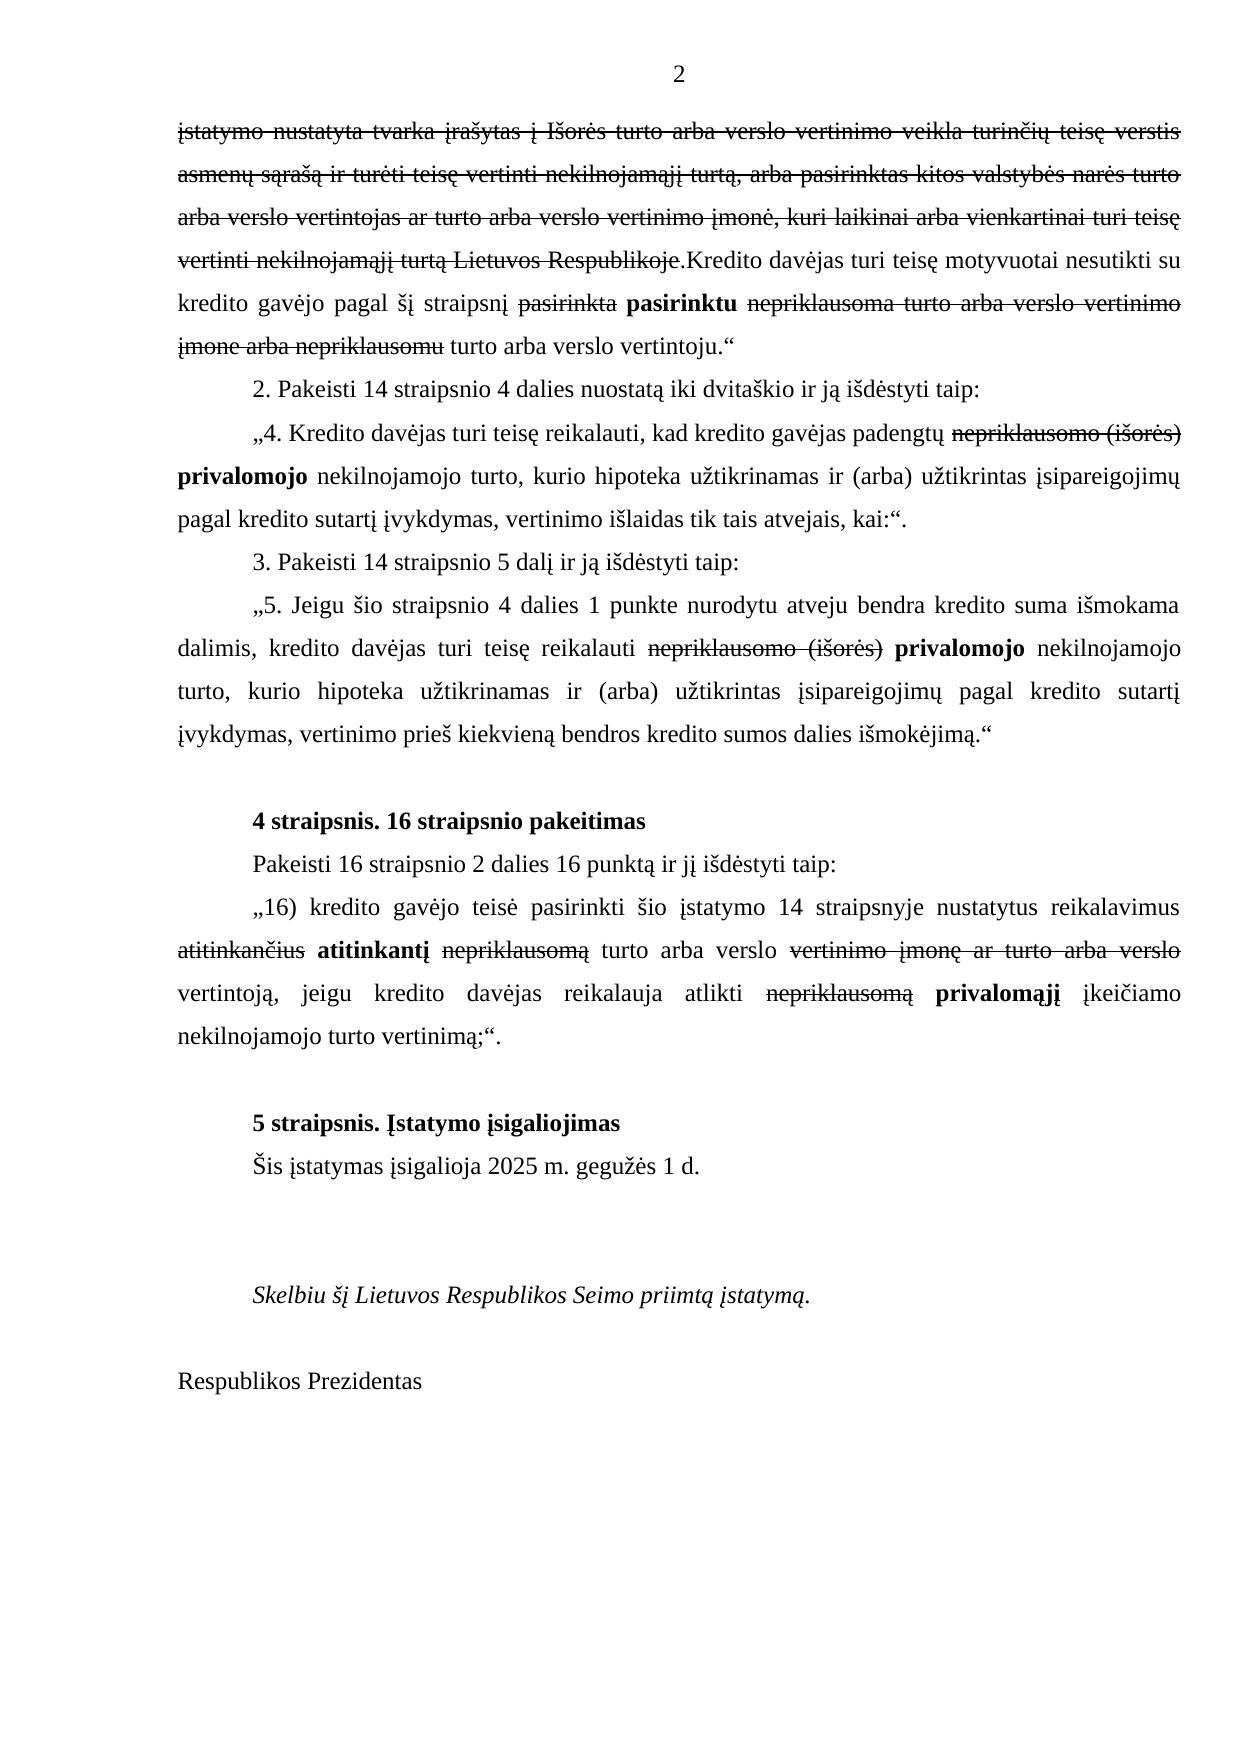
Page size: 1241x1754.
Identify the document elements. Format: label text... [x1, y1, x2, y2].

text „1. Kai kredito davėjas reikalauja pateiktiatlikti nepriklausomą (išorės) privalomąjį nekilnojamojo turto, kurio hipoteka užtikrinamas įsipareigojimų pagal kredito sutartį įvykdymas, vertinimą, kredito gavėjas turi teisę pasirinkti nepriklausomą turto arba verslo vertinimo įmonę ar nepriklausomą turto arba verslo vertintoją. Kredito gavėjo pasirinkta pasirinktas nepriklausoma turto arba verslo vertinimo įmonė ar nepriklausomas turto arba verslo vertintojas turi būti nesusijęs su kredito išdavimo procesu, taip pat vadovautis kitais Privalomojo turto ir verslo vertinimo įstatyme nustatytais reikalavimais. būti Lietuvos Respublikos turto ir verslo vertinimo pagrindų įstatymo nustatyta tvarka įrašytas į Išorės turto arba verslo vertinimo veikla turinčių teisę verstis asmenų sąrašą ir turėti teisę vertinti nekilnojamąjį turtą, arba pasirinktas kitos valstybės narės turto arba verslo vertintojas ar turto arba verslo vertinimo įmonė, kuri laikinai arba vienkartinai turi teisę vertinti nekilnojamąjį turtą Lietuvos Respublikoje.Kredito davėjas turi teisę motyvuotai nesutikti su kredito gavėjo pagal šį straipsnį pasirinkta pasirinktu nepriklausoma turto arba verslo vertinimo įmone arba nepriklausomu turto arba verslo vertintoju.“ [177, 132, 1181, 174]
text Šis įstatymas įsigalioja 2025 m. gegužės 1 d. [177, 1151, 1181, 1179]
text „4. Kredito davėjas turi teisę reikalauti, kad kredito gavėjas padengtų nepriklausomo (išorės) privalomojo nekilnojamojo turto, kurio hipoteka užtikrinamas ir (arba) užtikrintas įsipareigojimų pagal kredito sutartį įvykdymas, vertinimo išlaidas tik tais atvejais, kai:“. [177, 418, 1181, 533]
text Respublikos Prezidentas [177, 1366, 1181, 1395]
text Skelbiu šį Lietuvos Respublikos Seimo priimtą įstatymą. [177, 1280, 1181, 1309]
text „1. Kai kredito davėjas reikalauja pateiktiatlikti nepriklausomą (išorės) privalomąjį nekilnojamojo turto, kurio hipoteka užtikrinamas įsipareigojimų pagal kredito sutartį įvykdymas, vertinimą, kredito gavėjas turi teisę pasirinkti nepriklausomą turto arba verslo vertinimo įmonę ar nepriklausomą turto arba verslo vertintoją. Kredito gavėjo pasirinkta pasirinktas nepriklausoma turto arba verslo vertinimo įmonė ar nepriklausomas turto arba verslo vertintojas turi būti nesusijęs su kredito išdavimo procesu, taip pat vadovautis kitais Privalomojo turto ir verslo vertinimo įstatyme nustatytais reikalavimais. būti Lietuvos Respublikos turto ir verslo vertinimo pagrindų įstatymo nustatyta tvarka įrašytas į Išorės turto arba verslo vertinimo veikla turinčių teisę verstis asmenų sąrašą ir turėti teisę vertinti nekilnojamąjį turtą, arba pasirinktas kitos valstybės narės turto arba verslo vertintojas ar turto arba verslo vertinimo įmonė, kuri laikinai arba vienkartinai turi teisę vertinti nekilnojamąjį turtą Lietuvos Respublikoje.Kredito davėjas turi teisę motyvuotai nesutikti su kredito gavėjo pagal šį straipsnį pasirinkta pasirinktu nepriklausoma turto arba verslo vertinimo įmone arba nepriklausomu turto arba verslo vertintoju.“ [177, 175, 1181, 218]
text Pakeisti 16 straipsnio 2 dalies 16 punktą ir jį išdėstyti taip: [177, 849, 1181, 878]
text 4 straipsnis. 16 straipsnio pakeitimas [177, 806, 1181, 834]
text „16) kredito gavėjo teisė pasirinkti šio įstatymo 14 straipsnyje nustatytus reikalavimus atitinkančius atitinkantį nepriklausomą turto arba verslo vertinimo įmonę ar turto arba verslo vertintoją, jeigu kredito davėjas reikalauja atlikti nepriklausomą privalomąjį įkeičiamo nekilnojamojo turto vertinimą;“. [177, 892, 1181, 1050]
text 2. Pakeisti 14 straipsnio 4 dalies nuostatą iki dvitaškio ir ją išdėstyti taip: [177, 374, 1181, 403]
text „1. Kai kredito davėjas reikalauja pateiktiatlikti nepriklausomą (išorės) privalomąjį nekilnojamojo turto, kurio hipoteka užtikrinamas įsipareigojimų pagal kredito sutartį įvykdymas, vertinimą, kredito gavėjas turi teisę pasirinkti nepriklausomą turto arba verslo vertinimo įmonę ar nepriklausomą turto arba verslo vertintoją. Kredito gavėjo pasirinkta pasirinktas nepriklausoma turto arba verslo vertinimo įmonė ar nepriklausomas turto arba verslo vertintojas turi būti nesusijęs su kredito išdavimo procesu, taip pat vadovautis kitais Privalomojo turto ir verslo vertinimo įstatyme nustatytais reikalavimais. būti Lietuvos Respublikos turto ir verslo vertinimo pagrindų įstatymo nustatyta tvarka įrašytas į Išorės turto arba verslo vertinimo veikla turinčių teisę verstis asmenų sąrašą ir turėti teisę vertinti nekilnojamąjį turtą, arba pasirinktas kitos valstybės narės turto arba verslo vertintojas ar turto arba verslo vertinimo įmonė, kuri laikinai arba vienkartinai turi teisę vertinti nekilnojamąjį turtą Lietuvos Respublikoje.Kredito davėjas turi teisę motyvuotai nesutikti su kredito gavėjo pagal šį straipsnį pasirinkta pasirinktu nepriklausoma turto arba verslo vertinimo įmone arba nepriklausomu turto arba verslo vertintoju.“ [177, 219, 1181, 360]
text 3. Pakeisti 14 straipsnio 5 dalį ir ją išdėstyti taip: [177, 547, 1181, 576]
text „5. Jeigu šio straipsnio 4 dalies 1 punkte nurodytu atveju bendra kredito suma išmokama dalimis, kredito davėjas turi teisę reikalauti nepriklausomo (išorės) privalomojo nekilnojamojo turto, kurio hipoteka užtikrinamas ir (arba) užtikrintas įsipareigojimų pagal kredito sutartį įvykdymas, vertinimo prieš kiekvieną bendros kredito sumos dalies išmokėjimą.“ [177, 590, 1181, 748]
text 5 straipsnis. Įstatymo įsigaliojimas [177, 1108, 1181, 1136]
